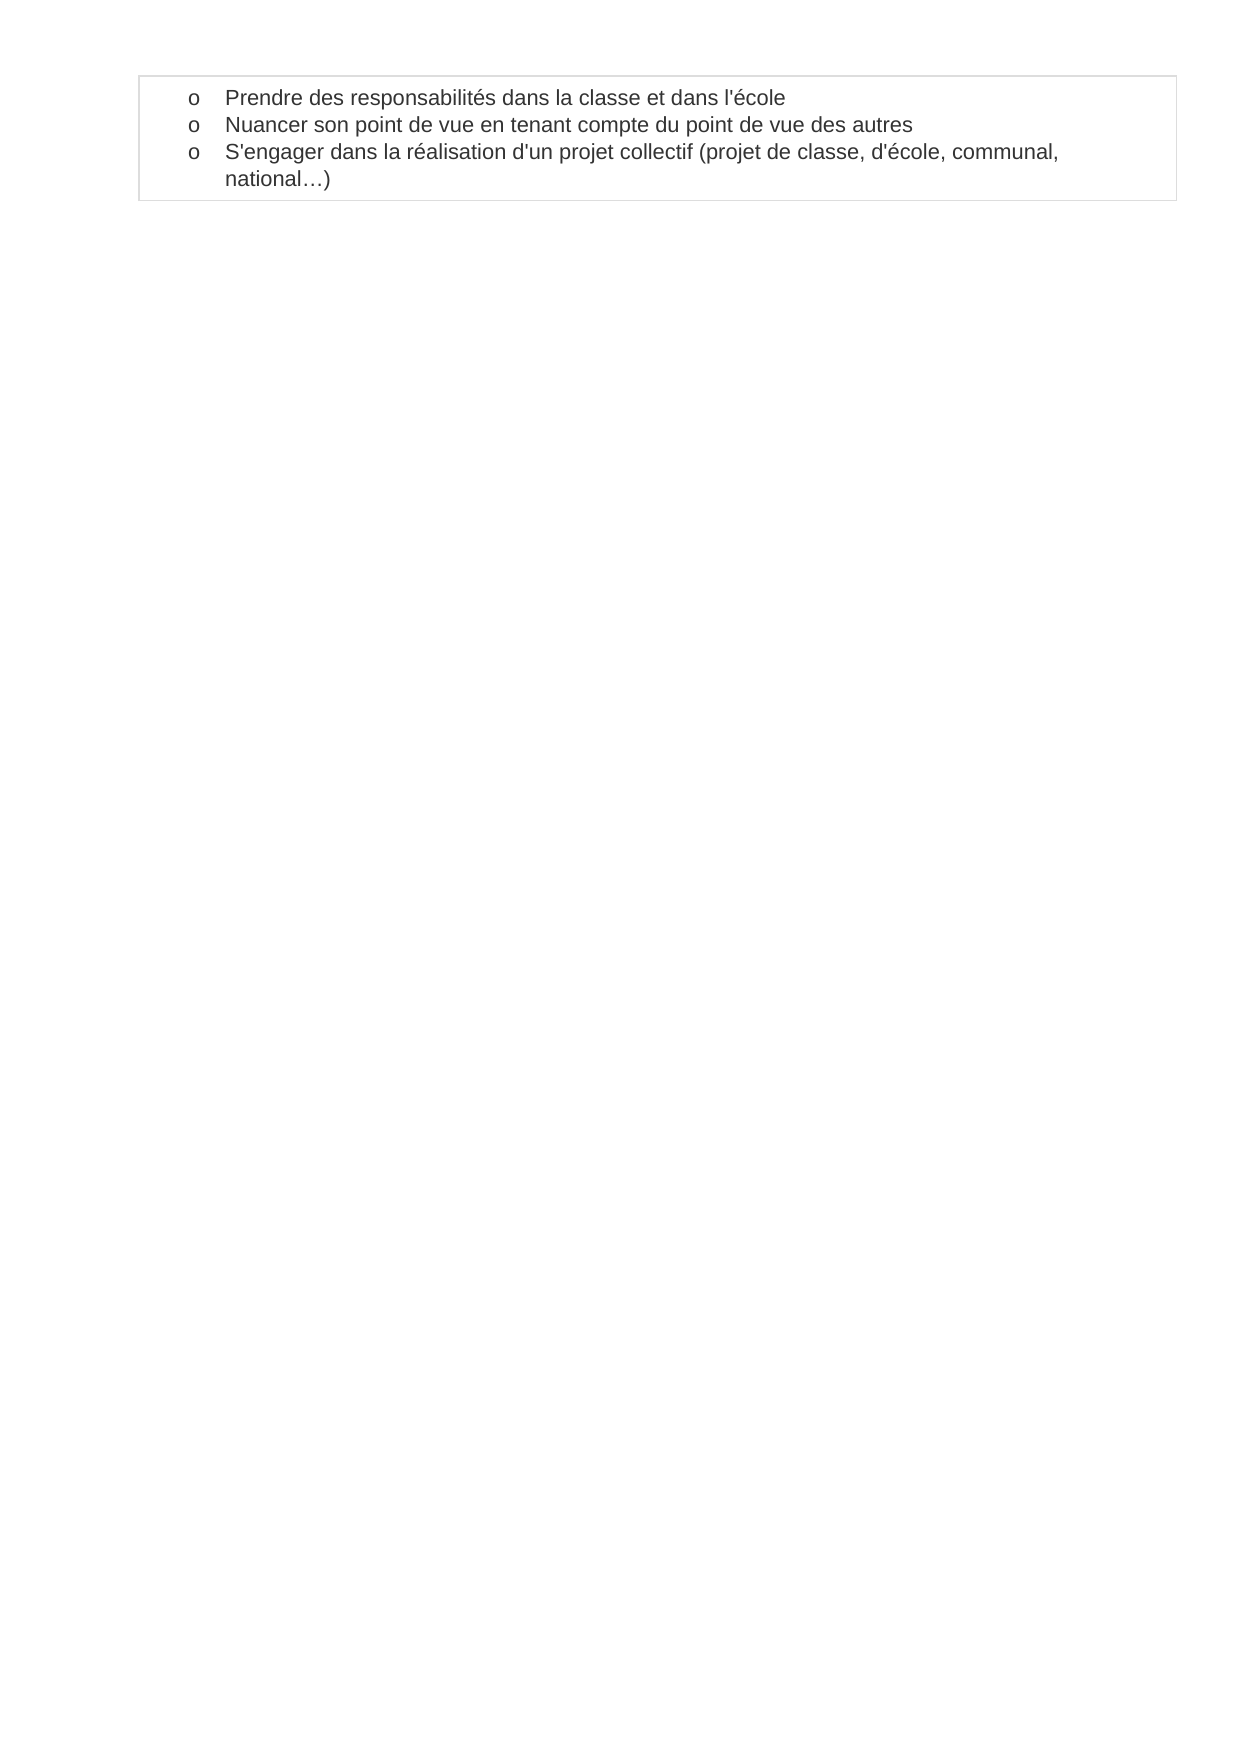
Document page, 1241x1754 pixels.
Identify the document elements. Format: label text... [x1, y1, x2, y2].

list Nuancer son point de vue en tenant compte du point de vue des autres [140, 102, 1176, 129]
list S'engager dans la réalisation d'un projet collectif (projet de classe, d'école, communal, national…) [140, 129, 1176, 200]
list Prendre des responsabilités dans la classe et dans l'école [140, 77, 1176, 102]
